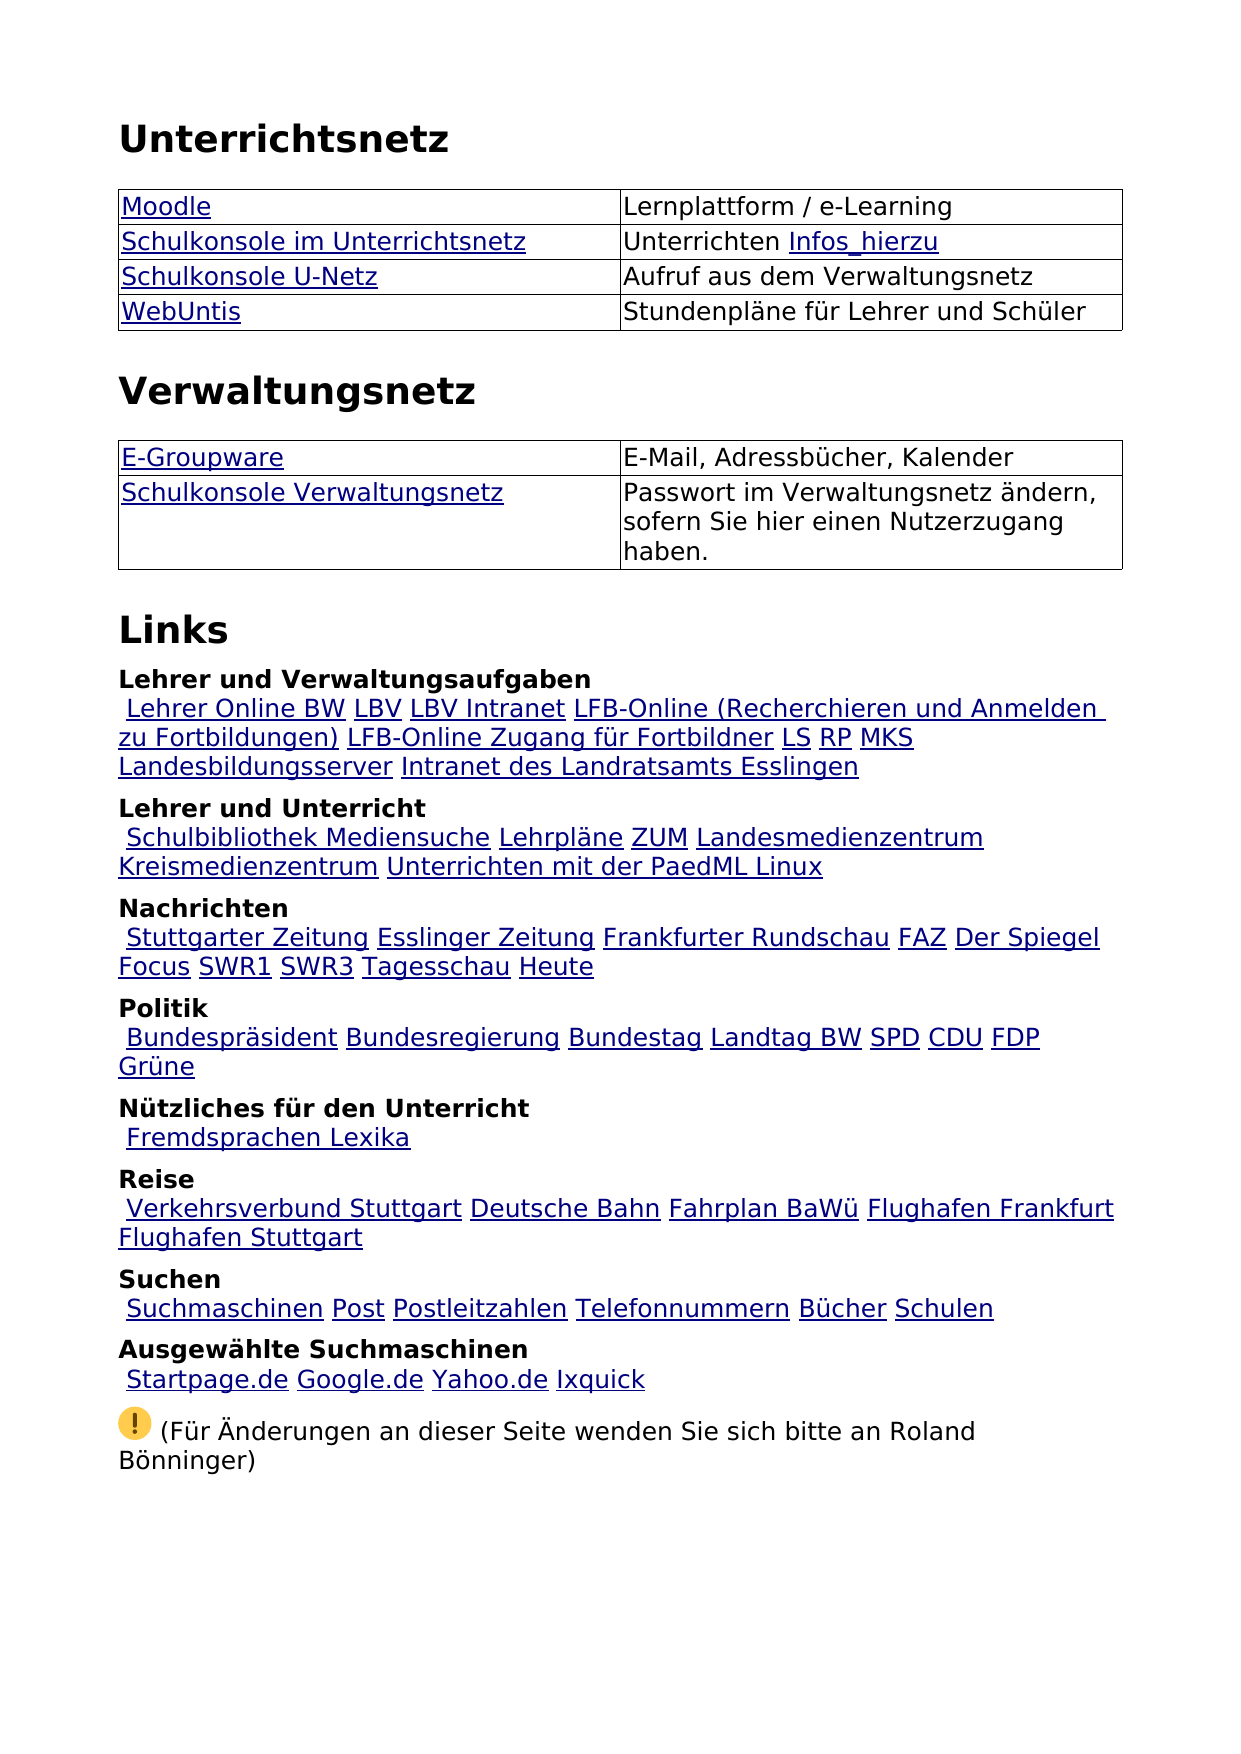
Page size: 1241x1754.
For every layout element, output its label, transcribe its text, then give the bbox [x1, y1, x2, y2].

table_cell Schulkonsole im Unterrichtsnetz [119, 225, 620, 259]
table_header E-Mail, Adressbücher, Kalender [621, 441, 1122, 475]
text Politik Bundespräsident Bundesregierung Bundestag Landtag BW SPD CDU FDP Grüne [118, 994, 1122, 1082]
text Suchen Suchmaschinen Post Postleitzahlen Telefonnummern Bücher Schulen [118, 1265, 1122, 1323]
subtitle Unterrichtsnetz [118, 118, 1122, 162]
table_cell Passwort im Verwaltungsnetz ändern, sofern Sie hier einen Nutzerzugang haben. [621, 476, 1122, 569]
text Nützliches für den Unterricht Fremdsprachen Lexika [118, 1094, 1122, 1152]
table_cell WebUntis [119, 295, 620, 329]
text (Für Änderungen an dieser Seite wenden Sie sich bitte an Roland Bönninger) [118, 1407, 1122, 1475]
subtitle Links [118, 609, 1122, 652]
text Ausgewählte Suchmaschinen Startpage.de Google.de Yahoo.de Ixquick [118, 1336, 1122, 1394]
table_header Moodle [119, 190, 620, 224]
table_cell Schulkonsole Verwaltungsnetz [119, 476, 620, 569]
table_header Lernplattform / e-Learning [621, 190, 1122, 224]
subtitle Verwaltungsnetz [118, 369, 1122, 413]
text Reise Verkehrsverbund Stuttgart Deutsche Bahn Fahrplan BaWü Flughafen Frankfurt Flughafen Stuttgart [118, 1165, 1122, 1252]
text Lehrer und Unterricht Schulbibliothek Mediensuche Lehrpläne ZUM Landesmedienzentrum Kreismedienzentrum Unterrichten mit der PaedML Linux [118, 794, 1122, 882]
table_header E-Groupware [119, 441, 620, 475]
table_cell Schulkonsole U-Netz [119, 260, 620, 294]
table_cell Unterrichten Infos_hierzu [621, 225, 1122, 259]
table_cell Stundenpläne für Lehrer und Schüler [621, 295, 1122, 329]
text Nachrichten Stuttgarter Zeitung Esslinger Zeitung Frankfurter Rundschau FAZ Der Spiegel Focus SWR1 SWR3 Tagesschau Heute [118, 894, 1122, 982]
table_cell Aufruf aus dem Verwaltungsnetz [621, 260, 1122, 294]
text Lehrer und Verwaltungsaufgaben Lehrer Online BW LBV LBV Intranet LFB-Online (Recherchieren und Anmelden zu Fortbildungen) LFB-Online Zugang für Fortbildner LS RP MKS Landesbildungsserver Intranet des Landratsamts Esslingen [118, 665, 1122, 782]
